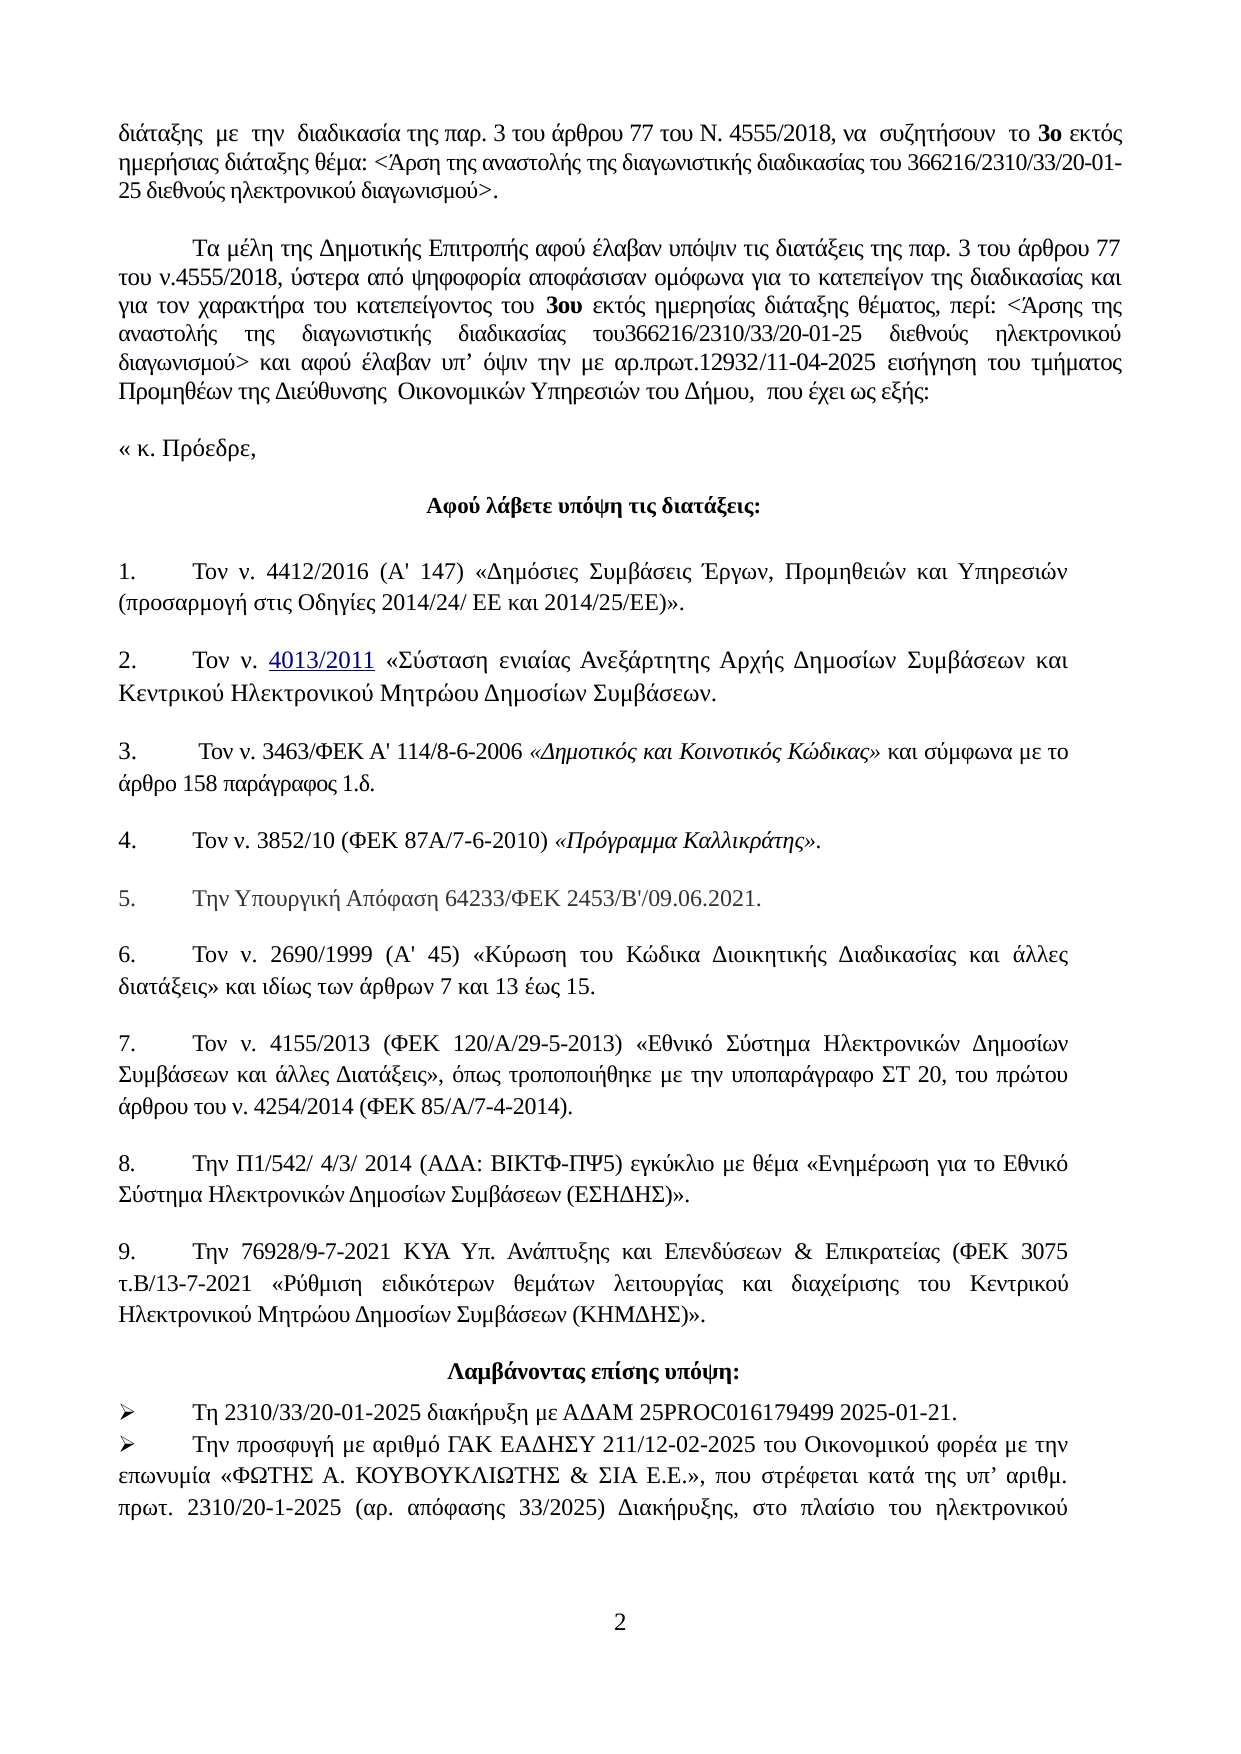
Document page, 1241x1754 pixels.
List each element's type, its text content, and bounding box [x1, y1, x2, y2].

list Την 76928/9-7-2021 ΚΥΑ Υπ. Ανάπτυξης και Επενδύσεων & Επικρατείας (ΦΕΚ 3075 τ.Β/13-7-2021 «Ρύθμιση ειδικότερων θεμάτων λειτουργίας και διαχείρισης του Κεντρικού Ηλεκτρονικού Μητρώου Δημοσίων Συμβάσεων (ΚΗΜΔΗΣ)». [118, 1237, 1069, 1328]
list Τον ν. 3852/10 (ΦΕΚ 87Α/7-6-2010) «Πρόγραμμα Καλλικράτης». [118, 826, 1069, 854]
list Τον ν. 4013/2011 «Σύσταση ενιαίας Ανεξάρτητης Αρχής Δημοσίων Συμβάσεων και Κεντρικού Ηλεκτρονικού Μητρώου Δημοσίων Συμβάσεων. [118, 645, 1069, 707]
list Την προσφυγή με αριθμό ΓΑΚ ΕΑΔΗΣΥ 211/12-02-2025 του Οικονομικού φορέα με την επωνυμία «ΦΩΤΗΣ Α. ΚΟΥΒΟΥΚΛΙΩΤΗΣ & ΣΙΑ Ε.Ε.», που στρέφεται κατά της υπ’ αριθμ. πρωτ. 2310/20-1-2025 (αρ. απόφασης 33/2025) Διακήρυξης, στο πλαίσιο του ηλεκτρονικού [118, 1430, 1069, 1521]
list Λαμβάνοντας επίσης υπόψη: [118, 1357, 1069, 1384]
list Την Π1/542/ 4/3/ 2014 (ΑΔΑ: ΒΙΚΤΦ-ΠΨ5) εγκύκλιο με θέμα «Ενημέρωση για το Εθνικό Σύστημα Ηλεκτρονικών Δημοσίων Συμβάσεων (ΕΣΗΔΗΣ)». [118, 1148, 1069, 1208]
list Τη 2310/33/20-01-2025 διακήρυξη με ΑΔΑΜ 25PROC016179499 2025-01-21. [118, 1398, 1069, 1426]
list Την Υπουργική Απόφαση 64233/ΦΕΚ 2453/Β'/09.06.2021. [118, 883, 1069, 911]
text « κ. Πρόεδρε, [118, 433, 1122, 462]
text διάταξης με την διαδικασία της παρ. 3 του άρθρου 77 του Ν. 4555/2018, να συζητήσουν το 3ο εκτός ημερήσιας διάταξης θέμα: <Άρση της αναστολής της διαγωνιστικής διαδικασίας του 366216/2310/33/20-01-25 διεθνούς ηλεκτρονικού διαγωνισμού>. [118, 118, 1122, 204]
list Τον ν. 2690/1999 (Α' 45) «Κύρωση του Κώδικα Διοικητικής Διαδικασίας και άλλες διατάξεις» και ιδίως των άρθρων 7 και 13 έως 15. [118, 940, 1069, 999]
list Τον ν. 4155/2013 (ΦΕΚ 120/A/29-5-2013) «Εθνικό Σύστημα Ηλεκτρονικών Δημοσίων Συμβάσεων και άλλες Διατάξεις», όπως τροποποιήθηκε με την υποπαράγραφο ΣΤ 20, του πρώτου άρθρου του ν. 4254/2014 (ΦΕΚ 85/Α/7-4-2014). [118, 1028, 1069, 1119]
list Τον ν. 3463/ΦΕΚ Α' 114/8-6-2006 «Δημοτικός και Κοινοτικός Κώδικας» και σύμφωνα με το άρθρο 158 παράγραφος 1.δ. [118, 736, 1069, 796]
text Τα μέλη της Δημοτικής Επιτροπής αφού έλαβαν υπόψιν τις διατάξεις της παρ. 3 του άρθρου 77 του ν.4555/2018, ύστερα από ψηφοφορία αποφάσισαν ομόφωνα για το κατεπείγον της διαδικασίας και για τον χαρακτήρα του κατεπείγοντος του 3ου εκτός ημερησίας διάταξης θέματος, περί: <Άρσης της αναστολής της διαγωνιστικής διαδικασίας του366216/2310/33/20-01-25 διεθνούς ηλεκτρονικού διαγωνισμού> και αφού έλαβαν υπ’ όψιν την με αρ.πρωτ.12932/11-04-2025 εισήγηση του τμήματος Προμηθέων της Διεύθυνσης Οικονομικών Υπηρεσιών του Δήμου, που έχει ως εξής: [118, 233, 1122, 404]
text Αφού λάβετε υπόψη τις διατάξεις: [118, 492, 1069, 518]
list Τον ν. 4412/2016 (Α' 147) «Δημόσιες Συμβάσεις Έργων, Προμηθειών και Υπηρεσιών (προσαρμογή στις Οδηγίες 2014/24/ ΕΕ και 2014/25/ΕΕ)». [118, 557, 1069, 616]
